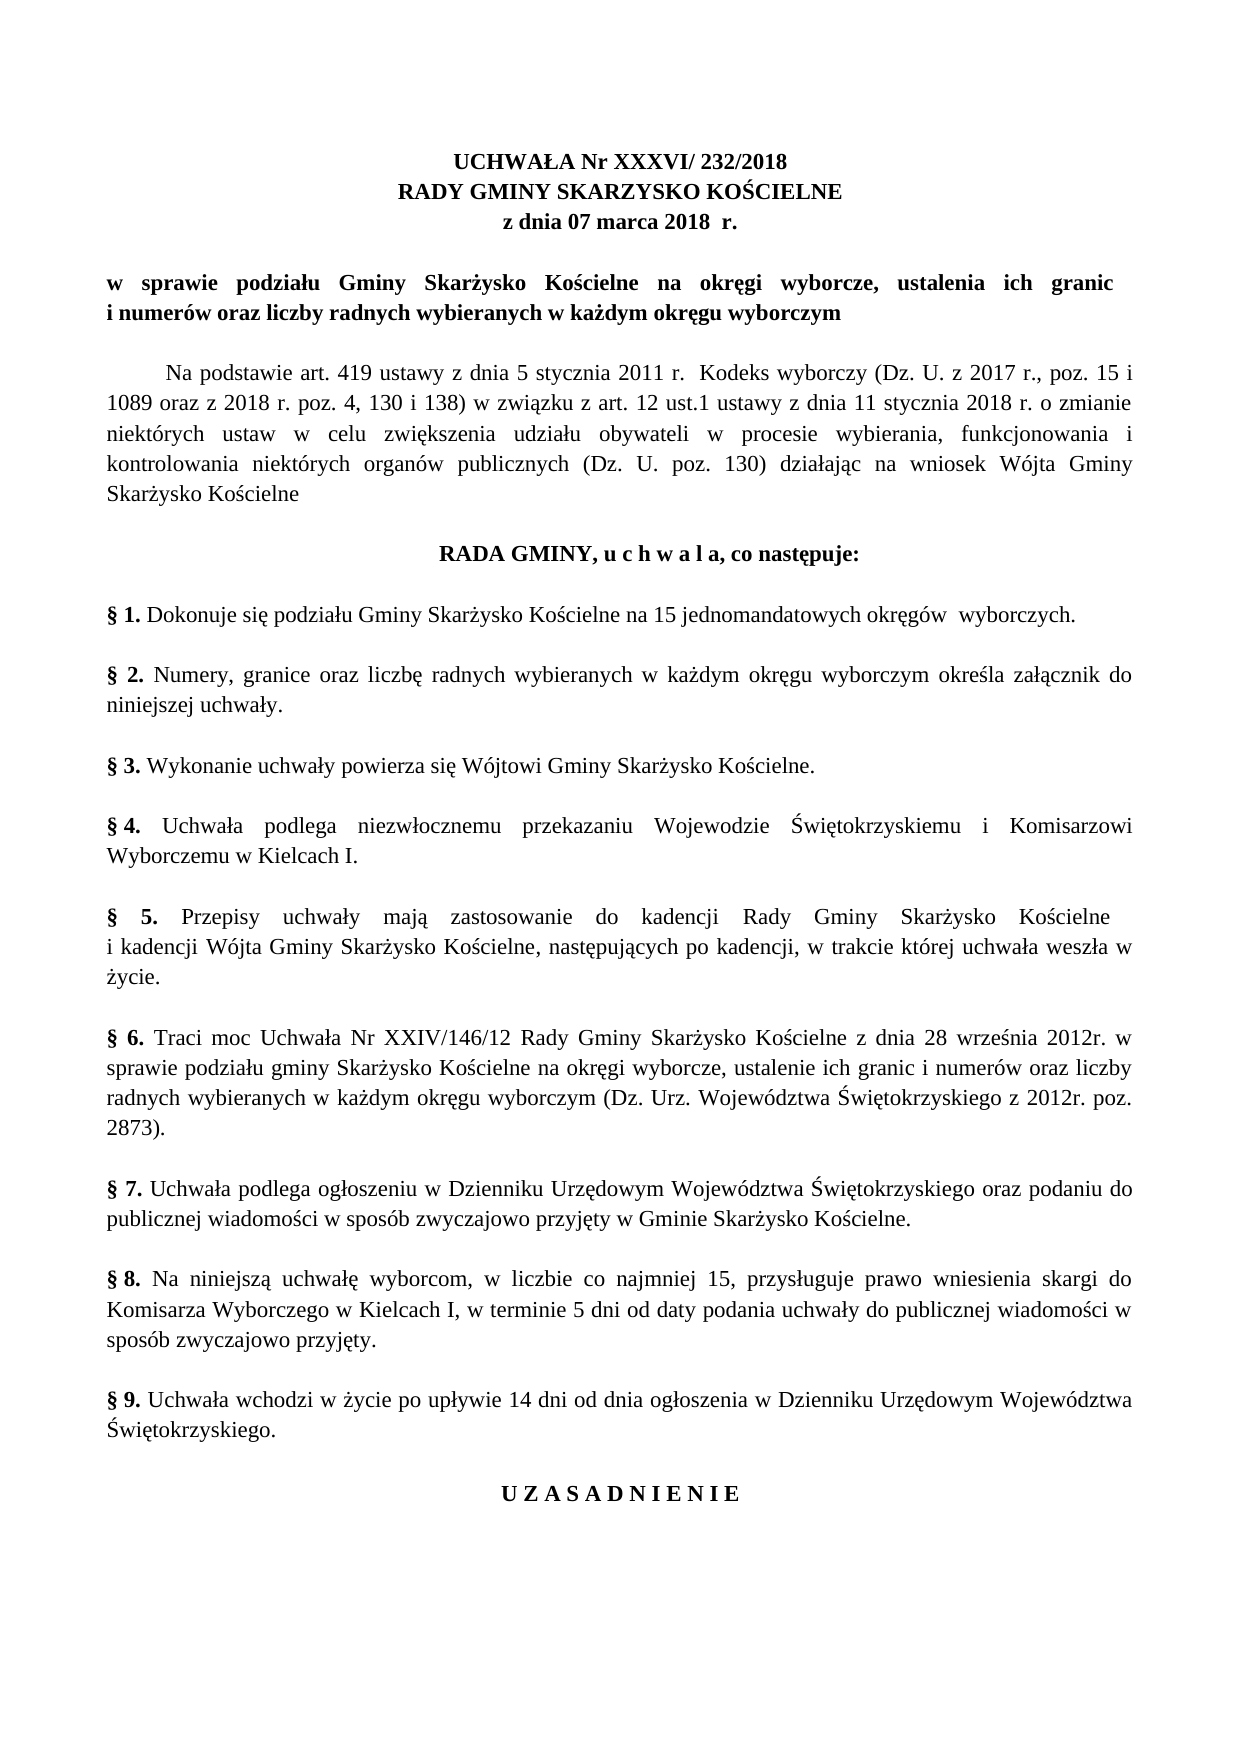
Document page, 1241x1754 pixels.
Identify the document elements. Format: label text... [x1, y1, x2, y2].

text § 5. Przepisy uchwały mają zastosowanie do kadencji Rady Gminy Skarżysko Kościelne i kadencji Wójta Gminy Skarżysko Kościelne, następujących po kadencji, w trakcie której uchwała weszła w życie. [106, 903, 1134, 990]
text U Z A S A D N I E N I E [106, 1479, 1134, 1506]
text RADY GMINY SKARZYSKO KOŚCIELNE [106, 178, 1134, 204]
text z dnia 07 marca 2018 r. [106, 208, 1134, 234]
text § 8. Na niniejszą uchwałę wyborcom, w liczbie co najmniej 15, przysługuje prawo wniesienia skargi do Komisarza Wyborczego w Kielcach I, w terminie 5 dni od daty podania uchwały do publicznej wiadomości w sposób zwyczajowo przyjęty. [106, 1265, 1134, 1352]
text § 7. Uchwała podlega ogłoszeniu w Dzienniku Urzędowym Województwa Świętokrzyskiego oraz podaniu do publicznej wiadomości w sposób zwyczajowo przyjęty w Gminie Skarżysko Kościelne. [106, 1175, 1134, 1231]
text RADA GMINY, u c h w a l a, co następuje: [106, 540, 1134, 567]
text Na podstawie art. 419 ustawy z dnia 5 stycznia 2011 r. Kodeks wyborczy (Dz. U. z 2017 r., poz. 15 i 1089 oraz z 2018 r. poz. 4, 130 i 138) w związku z art. 12 ust.1 ustawy z dnia 11 stycznia 2018 r. o zmianie niektórych ustaw w celu zwiększenia udziału obywateli w procesie wybierania, funkcjonowania i kontrolowania niektórych organów publicznych (Dz. U. poz. 130) działając na wniosek Wójta Gminy Skarżysko Kościelne [106, 359, 1134, 506]
text w sprawie podziału Gminy Skarżysko Kościelne na okręgi wyborcze, ustalenia ich granic i numerów oraz liczby radnych wybieranych w każdym okręgu wyborczym [106, 268, 1134, 325]
text § 2. Numery, granice oraz liczbę radnych wybieranych w każdym okręgu wyborczym określa załącznik do niniejszej uchwały. [106, 661, 1134, 718]
text § 1. Dokonuje się podziału Gminy Skarżysko Kościelne na 15 jednomandatowych okręgów wyborczych. [106, 601, 1134, 627]
text § 3. Wykonanie uchwały powierza się Wójtowi Gminy Skarżysko Kościelne. [106, 752, 1134, 778]
text UCHWAŁA Nr XXXVI/ 232/2018 [106, 148, 1134, 174]
text § 4. Uchwała podlega niezwłocznemu przekazaniu Wojewodzie Świętokrzyskiemu i Komisarzowi Wyborczemu w Kielcach I. [106, 812, 1134, 869]
text § 6. Traci moc Uchwała Nr XXIV/146/12 Rady Gminy Skarżysko Kościelne z dnia 28 września 2012r. w sprawie podziału gminy Skarżysko Kościelne na okręgi wyborcze, ustalenie ich granic i numerów oraz liczby radnych wybieranych w każdym okręgu wyborczym (Dz. Urz. Województwa Świętokrzyskiego z 2012r. poz. 2873). [106, 1024, 1134, 1141]
text § 9. Uchwała wchodzi w życie po upływie 14 dni od dnia ogłoszenia w Dzienniku Urzędowym Województwa Świętokrzyskiego. [106, 1386, 1134, 1443]
